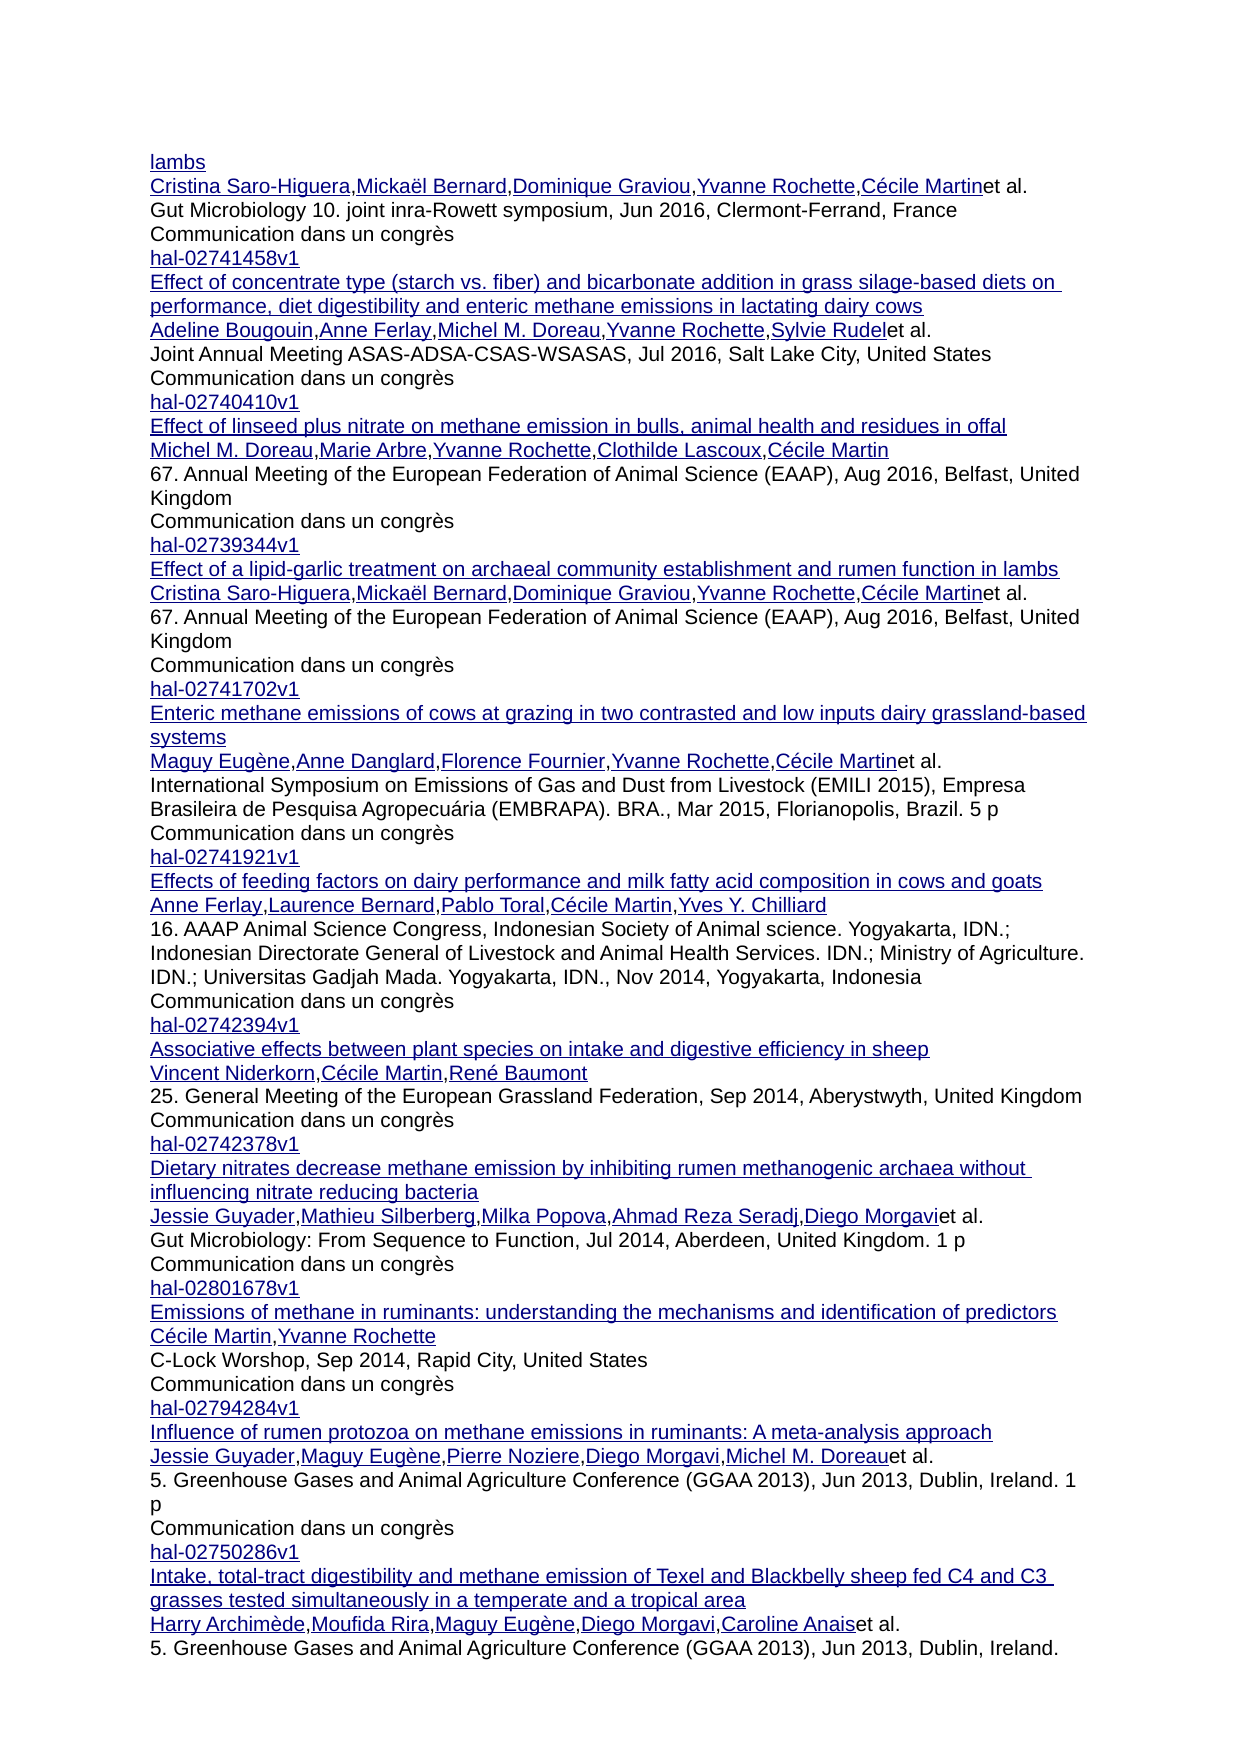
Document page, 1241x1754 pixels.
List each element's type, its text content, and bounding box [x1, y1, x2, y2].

table_cell Effects of feeding factors on dairy performance and milk fatty acid composition in cows and goats Anne Ferlay,Laurence Bernard,Pablo Toral,Cécile Martin,Yves Y. Chilliard 16. AAAP Animal Science Congress, Indonesian Society of Animal science. Yogyakarta, IDN.; Indonesian Directorate General of Livestock and Animal Health Services. IDN.; Ministry of Agriculture. IDN.; Universitas Gadjah Mada. Yogyakarta, IDN., Nov 2014, Yogyakarta, Indonesia Communication dans un congrès hal-02742394v1 [150, 869, 1090, 1036]
table_cell Intake, total-tract digestibility and methane emission of Texel and Blackbelly sheep fed C4 and C3 grasses tested simultaneously in a temperate and a tropical area Harry Archimède,Moufida Rira,Maguy Eugène,Diego Morgavi,Caroline Anaiset al. 5. Greenhouse Gases and Animal Agriculture Conference (GGAA 2013), Jun 2013, Dublin, Ireland. [150, 1564, 1090, 1659]
table_cell Dietary nitrates decrease methane emission by inhibiting rumen methanogenic archaea without influencing nitrate reducing bacteria Jessie Guyader,Mathieu Silberberg,Milka Popova,Ahmad Reza Seradj,Diego Morgaviet al. Gut Microbiology: From Sequence to Function, Jul 2014, Aberdeen, United Kingdom. 1 p Communication dans un congrès hal-02801678v1 [150, 1156, 1090, 1300]
table_cell Associative effects between plant species on intake and digestive efficiency in sheep Vincent Niderkorn,Cécile Martin,René Baumont 25. General Meeting of the European Grassland Federation, Sep 2014, Aberystwyth, United Kingdom Communication dans un congrès hal-02742378v1 [150, 1036, 1090, 1156]
table_cell Influence of rumen protozoa on methane emissions in ruminants: A meta-analysis approach Jessie Guyader,Maguy Eugène,Pierre Noziere,Diego Morgavi,Michel M. Doreauet al. 5. Greenhouse Gases and Animal Agriculture Conference (GGAA 2013), Jun 2013, Dublin, Ireland. 1 p Communication dans un congrès hal-02750286v1 [150, 1420, 1090, 1563]
table_cell Emissions of methane in ruminants: understanding the mechanisms and identification of predictors Cécile Martin,Yvanne Rochette C-Lock Worshop, Sep 2014, Rapid City, United States Communication dans un congrès hal-02794284v1 [150, 1300, 1090, 1420]
table_cell Effect of linseed plus nitrate on methane emission in bulls, animal health and residues in offal Michel M. Doreau,Marie Arbre,Yvanne Rochette,Clothilde Lascoux,Cécile Martin 67. Annual Meeting of the European Federation of Animal Science (EAAP), Aug 2016, Belfast, United Kingdom Communication dans un congrès hal-02739344v1 [150, 414, 1090, 557]
table_cell Effect of a lipid-garlic treatment on archaeal community establishment and rumen function in lambs Cristina Saro-Higuera,Mickaël Bernard,Dominique Graviou,Yvanne Rochette,Cécile Martinet al. 67. Annual Meeting of the European Federation of Animal Science (EAAP), Aug 2016, Belfast, United Kingdom Communication dans un congrès hal-02741702v1 [150, 557, 1090, 701]
table_cell Effect of concentrate type (starch vs. fiber) and bicarbonate addition in grass silage-based diets on performance, diet digestibility and enteric methane emissions in lactating dairy cows Adeline Bougouin,Anne Ferlay,Michel M. Doreau,Yvanne Rochette,Sylvie Rudelet al. Joint Annual Meeting ASAS-ADSA-CSAS-WSASAS, Jul 2016, Salt Lake City, United States Communication dans un congrès hal-02740410v1 [150, 270, 1090, 413]
table_cell Enteric methane emissions of cows at grazing in two contrasted and low inputs dairy grassland-based systems Maguy Eugène,Anne Danglard,Florence Fournier,Yvanne Rochette,Cécile Martinet al. International Symposium on Emissions of Gas and Dust from Livestock (EMILI 2015), Empresa Brasileira de Pesquisa Agropecuária (EMBRAPA). BRA., Mar 2015, Florianopolis, Brazil. 5 p Communication dans un congrès hal-02741921v1 [150, 701, 1090, 869]
table_cell lambs Cristina Saro-Higuera,Mickaël Bernard,Dominique Graviou,Yvanne Rochette,Cécile Martinet al. Gut Microbiology 10. joint inra-Rowett symposium, Jun 2016, Clermont-Ferrand, France Communication dans un congrès hal-02741458v1 [150, 150, 1090, 270]
